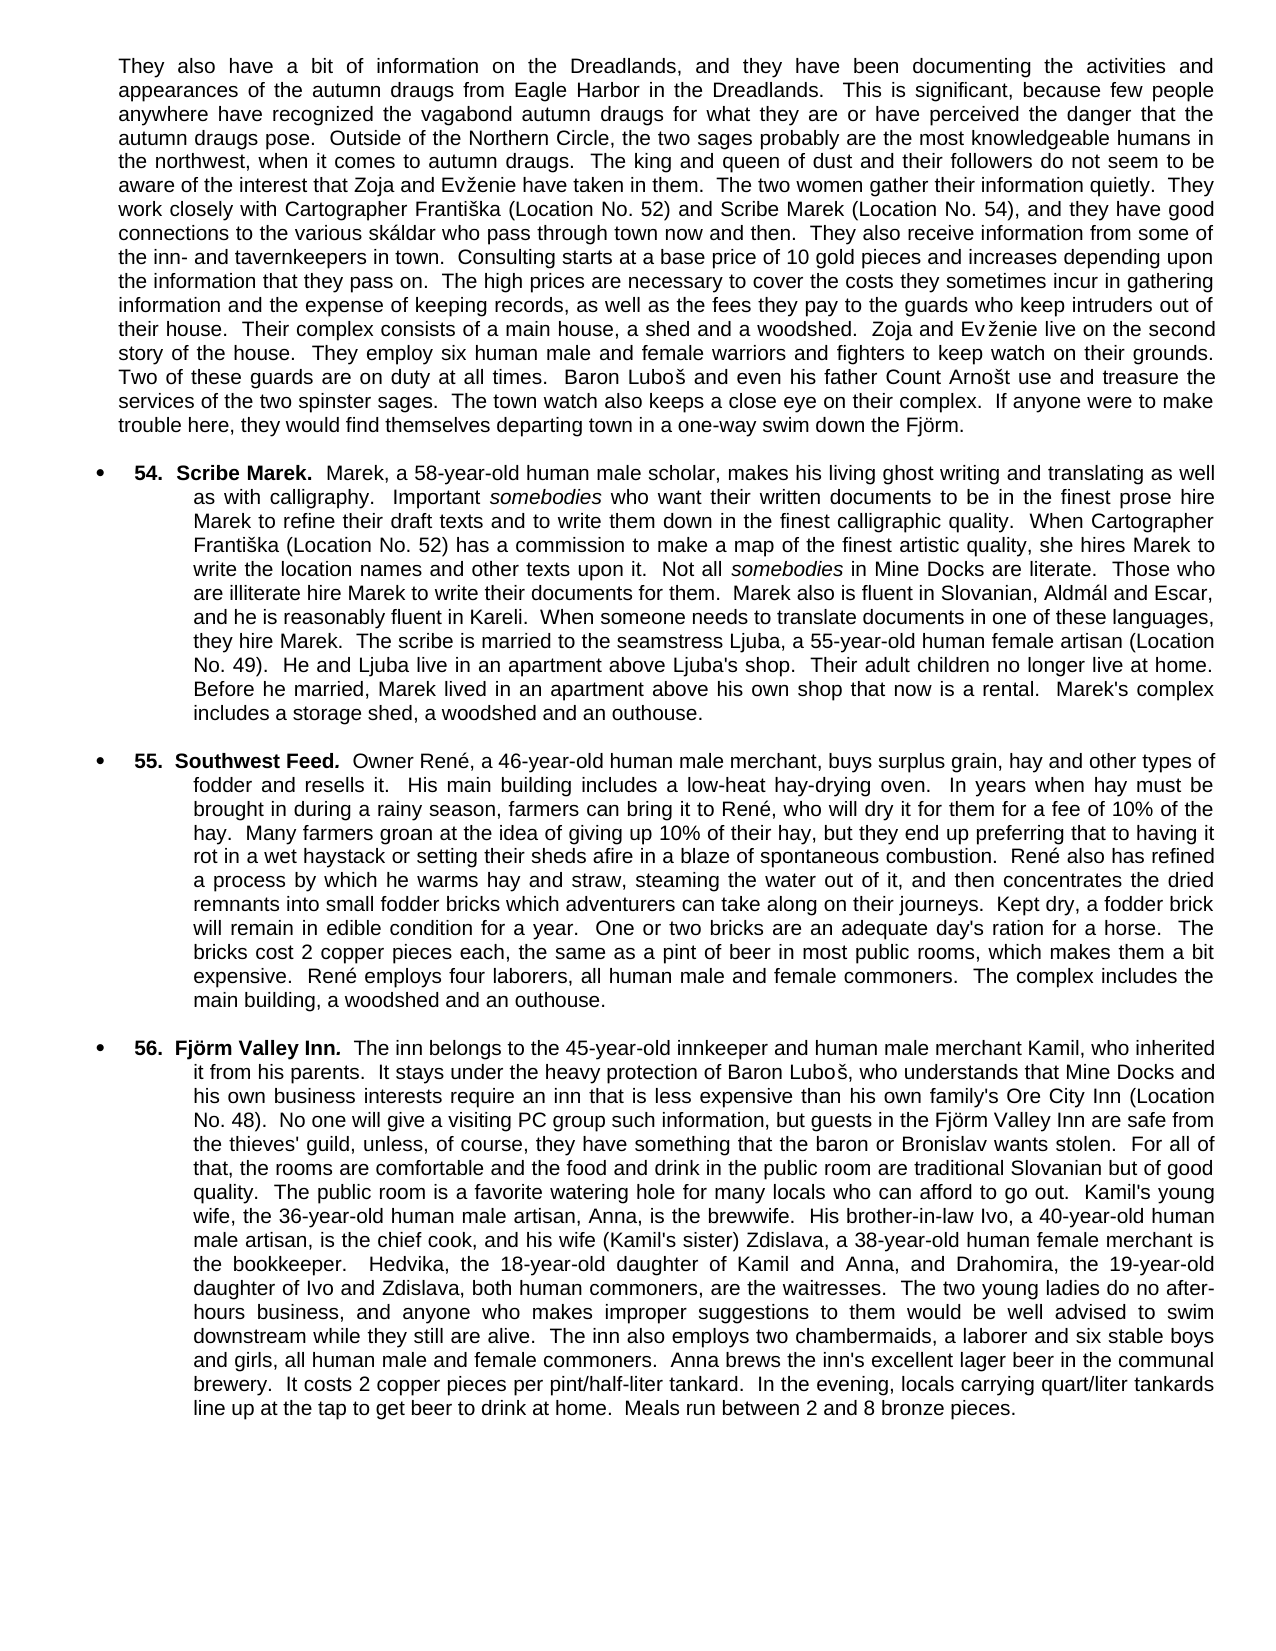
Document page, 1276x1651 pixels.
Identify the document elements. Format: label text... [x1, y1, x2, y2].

list 55. Southwest Feed. Owner René, a 46-year-old human male merchant, buys surplus grain, hay and other types of fodder and resells it. His main building includes a low-heat hay-drying oven. In years when hay must be brought in during a rainy season, farmers can bring it to René, who will dry it for them for a fee of 10% of the hay. Many farmers groan at the idea of giving up 10% of their hay, but they end up preferring that to having it rot in a wet haystack or setting their sheds afire in a blaze of spontaneous combustion. René also has refined a process by which he warms hay and straw, steaming the water out of it, and then concentrates the dried remnants into small fodder bricks which adventurers can take along on their journeys. Kept dry, a fodder brick will remain in edible condition for a year. One or two bricks are an adequate day's ration for a horse. The bricks cost 2 copper pieces each, the same as a pint of beer in most public rooms, which makes them a bit expensive. René employs four laborers, all human male and female commoners. The complex includes the main building, a woodshed and an outhouse. [97, 748, 1216, 1012]
list 54. Scribe Marek. Marek, a 58-year-old human male scholar, makes his living ghost writing and translating as well as with calligraphy. Important somebodies who want their written documents to be in the finest prose hire Marek to refine their draft texts and to write them down in the finest calligraphic quality. When Cartographer Františka (Location No. 52) has a commission to make a map of the finest artistic quality, she hires Marek to write the location names and other texts upon it. Not all somebodies in Mine Docks are literate. Those who are illiterate hire Marek to write their documents for them. Marek also is fluent in Slovanian, Aldmál and Escar, and he is reasonably fluent in Kareli. When someone needs to translate documents in one of these languages, they hire Marek. The scribe is married to the seamstress Ljuba, a 55-year-old human female artisan (Location No. 49). He and Ljuba live in an apartment above Ljuba's shop. Their adult children no longer live at home. Before he married, Marek lived in an apartment above his own shop that now is a rental. Marek's complex includes a storage shed, a woodshed and an outhouse. [97, 461, 1216, 724]
list 56. Fjörm Valley Inn. The inn belongs to the 45-year-old innkeeper and human male merchant Kamil, who inherited it from his parents. It stays under the heavy protection of Baron Luboš, who understands that Mine Docks and his own business interests require an inn that is less expensive than his own family's Ore City Inn (Location No. 48). No one will give a visiting PC group such information, but guests in the Fjörm Valley Inn are safe from the thieves' guild, unless, of course, they have something that the baron or Bronislav wants stolen. For all of that, the rooms are comfortable and the food and drink in the public room are traditional Slovanian but of good quality. The public room is a favorite watering hole for many locals who can afford to go out. Kamil's young wife, the 36-year-old human male artisan, Anna, is the brewwife. His brother-in-law Ivo, a 40-year-old human male artisan, is the chief cook, and his wife (Kamil's sister) Zdislava, a 38-year-old human female merchant is the bookkeeper. Hedvika, the 18-year-old daughter of Kamil and Anna, and Drahomira, the 19-year-old daughter of Ivo and Zdislava, both human commoners, are the waitresses. The two young ladies do no after-hours business, and anyone who makes improper suggestions to them would be well advised to swim downstream while they still are alive. The inn also employs two chambermaids, a laborer and six stable boys and girls, all human male and female commoners. Anna brews the inn's excellent lager beer in the communal brewery. It costs 2 copper pieces per pint/half-liter tankard. In the evening, locals carrying quart/liter tankards line up at the tap to get beer to drink at home. Meals run between 2 and 8 bronze pieces. [97, 1036, 1216, 1419]
text They also have a bit of information on the Dreadlands, and they have been documenting the activities and appearances of the autumn draugs from Eagle Harbor in the Dreadlands. This is significant, because few people anywhere have recognized the vagabond autumn draugs for what they are or have perceived the danger that the autumn draugs pose. Outside of the Northern Circle, the two sages probably are the most knowledgeable humans in the northwest, when it comes to autumn draugs. The king and queen of dust and their followers do not seem to be aware of the interest that Zoja and Evženie have taken in them. The two women gather their information quietly. They work closely with Cartographer Františka (Location No. 52) and Scribe Marek (Location No. 54), and they have good connections to the various skáldar who pass through town now and then. They also receive information from some of the inn- and tavernkeepers in town. Consulting starts at a base price of 10 gold pieces and increases depending upon the information that they pass on. The high prices are necessary to cover the costs they sometimes incur in gathering information and the expense of keeping records, as well as the fees they pay to the guards who keep intruders out of their house. Their complex consists of a main house, a shed and a woodshed. Zoja and Evženie live on the second story of the house. They employ six human male and female warriors and fighters to keep watch on their grounds. Two of these guards are on duty at all times. Baron Luboš and even his father Count Arnošt use and treasure the services of the two spinster sages. The town watch also keeps a close eye on their complex. If anyone were to make trouble here, they would find themselves departing town in a one-way swim down the Fjörm. [118, 53, 1216, 437]
